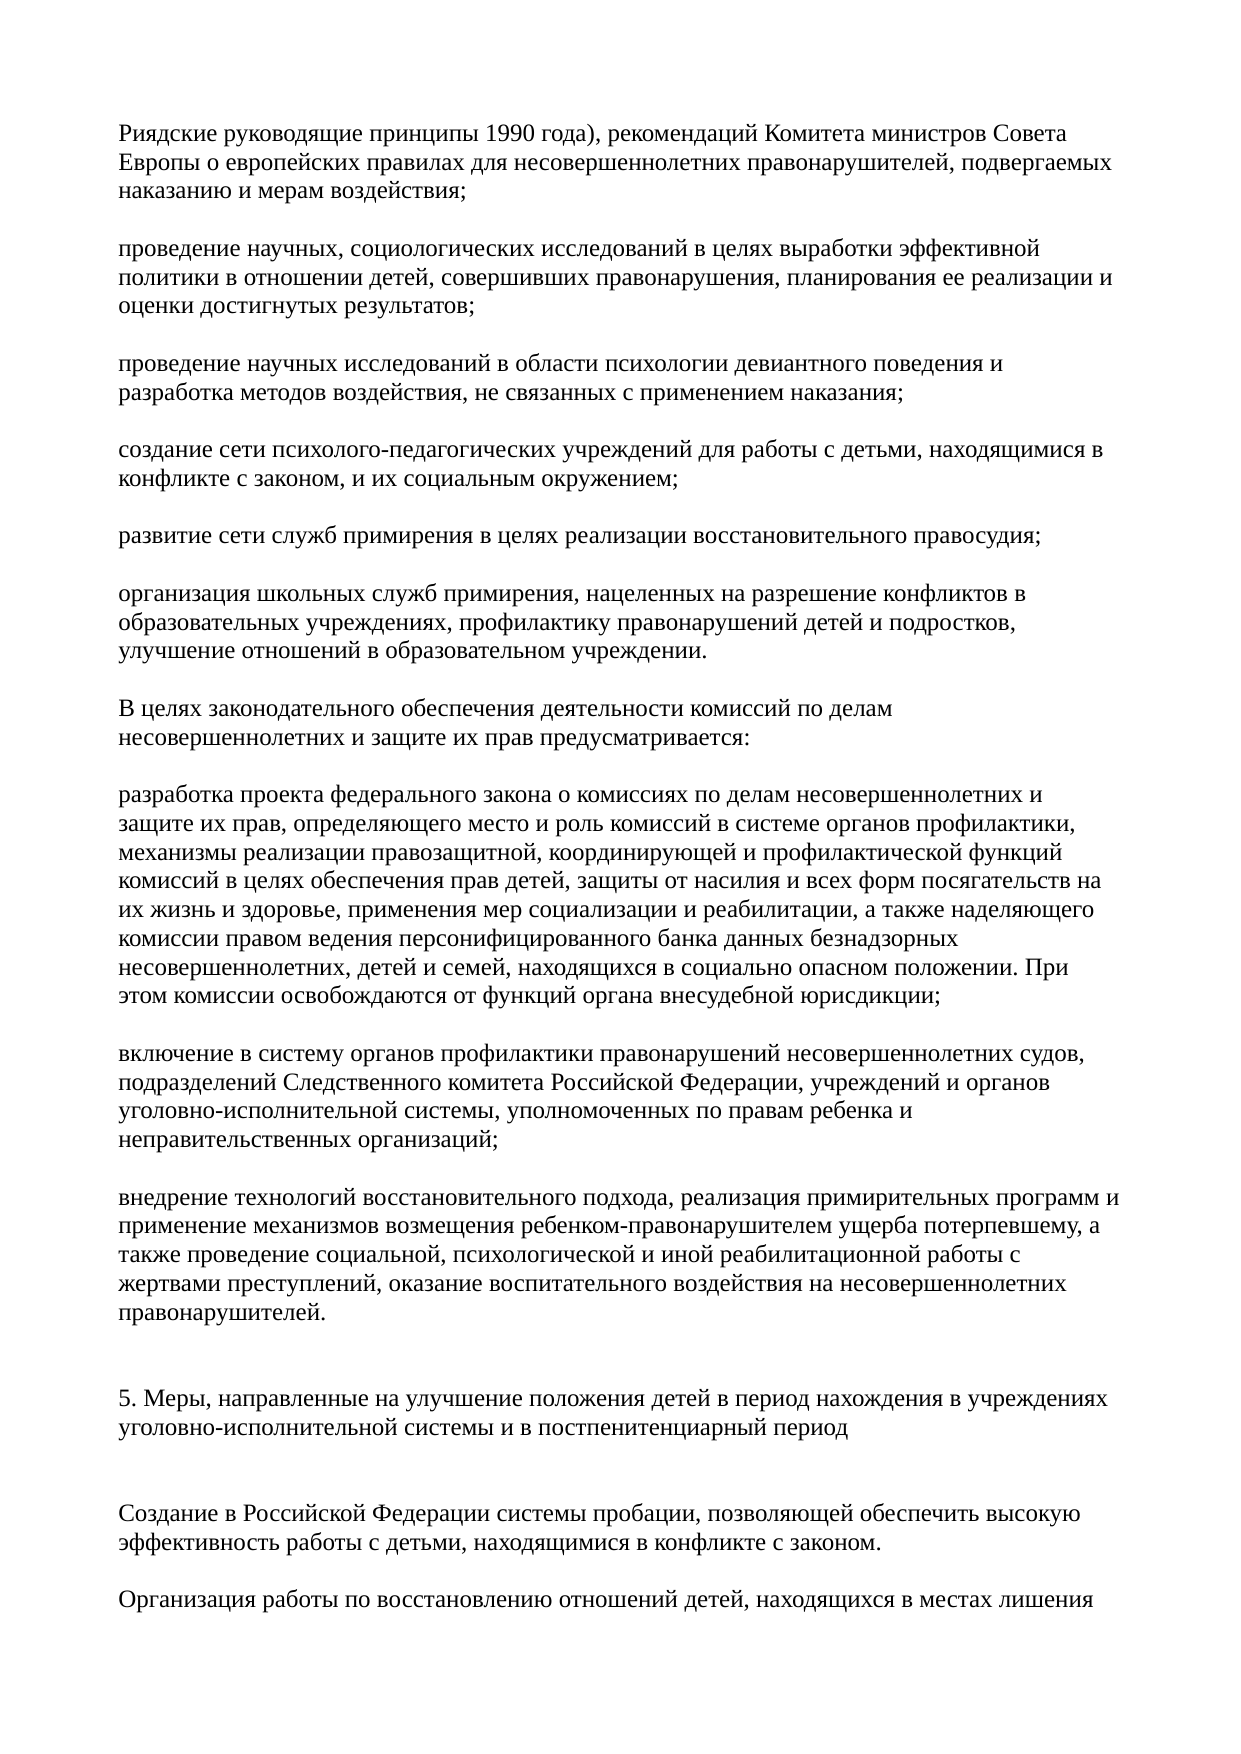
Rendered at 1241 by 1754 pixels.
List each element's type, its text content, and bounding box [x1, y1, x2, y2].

text Организация работы по восстановлению отношений детей, находящихся в местах лишения [118, 1584, 1122, 1613]
text создание сети психолого-педагогических учреждений для работы с детьми, находящимися в конфликте с законом, и их социальным окружением; [118, 434, 1122, 492]
text Создание в Российской Федерации системы пробации, позволяющей обеспечить высокую эффективность работы с детьми, находящимися в конфликте с законом. [118, 1498, 1122, 1556]
text В целях законодательного обеспечения деятельности комиссий по делам несовершеннолетних и защите их прав предусматривается: [118, 693, 1122, 751]
text разработка проекта федерального закона о комиссиях по делам несовершеннолетних и защите их прав, определяющего место и роль комиссий в системе органов профилактики, механизмы реализации правозащитной, координирующей и профилактической функций комиссий в целях обеспечения прав детей, защиты от насилия и всех форм посягательств на их жизнь и здоровье, применения мер социализации и реабилитации, а также наделяющего комиссии правом ведения персонифицированного банка данных безнадзорных несовершеннолетних, детей и семей, находящихся в социально опасном положении. При этом комиссии освобождаются от функций органа внесудебной юрисдикции; [118, 779, 1122, 1009]
text внедрение технологий восстановительного подхода, реализация примирительных программ и применение механизмов возмещения ребенком-правонарушителем ущерба потерпевшему, а также проведение социальной, психологической и иной реабилитационной работы с жертвами преступлений, оказание воспитательного воздействия на несовершеннолетних правонарушителей. [118, 1182, 1122, 1326]
text организация школьных служб примирения, нацеленных на разрешение конфликтов в образовательных учреждениях, профилактику правонарушений детей и подростков, улучшение отношений в образовательном учреждении. [118, 578, 1122, 664]
text развитие сети служб примирения в целях реализации восстановительного правосудия; [118, 521, 1122, 549]
text 5. Меры, направленные на улучшение положения детей в период нахождения в учреждениях уголовно-исполнительной системы и в постпенитенциарный период [118, 1383, 1122, 1441]
text Риядские руководящие принципы 1990 года), рекомендаций Комитета министров Совета Европы о европейских правилах для несовершеннолетних правонарушителей, подвергаемых наказанию и мерам воздействия; [118, 118, 1122, 204]
text проведение научных исследований в области психологии девиантного поведения и разработка методов воздействия, не связанных с применением наказания; [118, 348, 1122, 406]
text проведение научных, социологических исследований в целях выработки эффективной политики в отношении детей, совершивших правонарушения, планирования ее реализации и оценки достигнутых результатов; [118, 233, 1122, 319]
text включение в систему органов профилактики правонарушений несовершеннолетних судов, подразделений Следственного комитета Российской Федерации, учреждений и органов уголовно-исполнительной системы, уполномоченных по правам ребенка и неправительственных организаций; [118, 1038, 1122, 1153]
